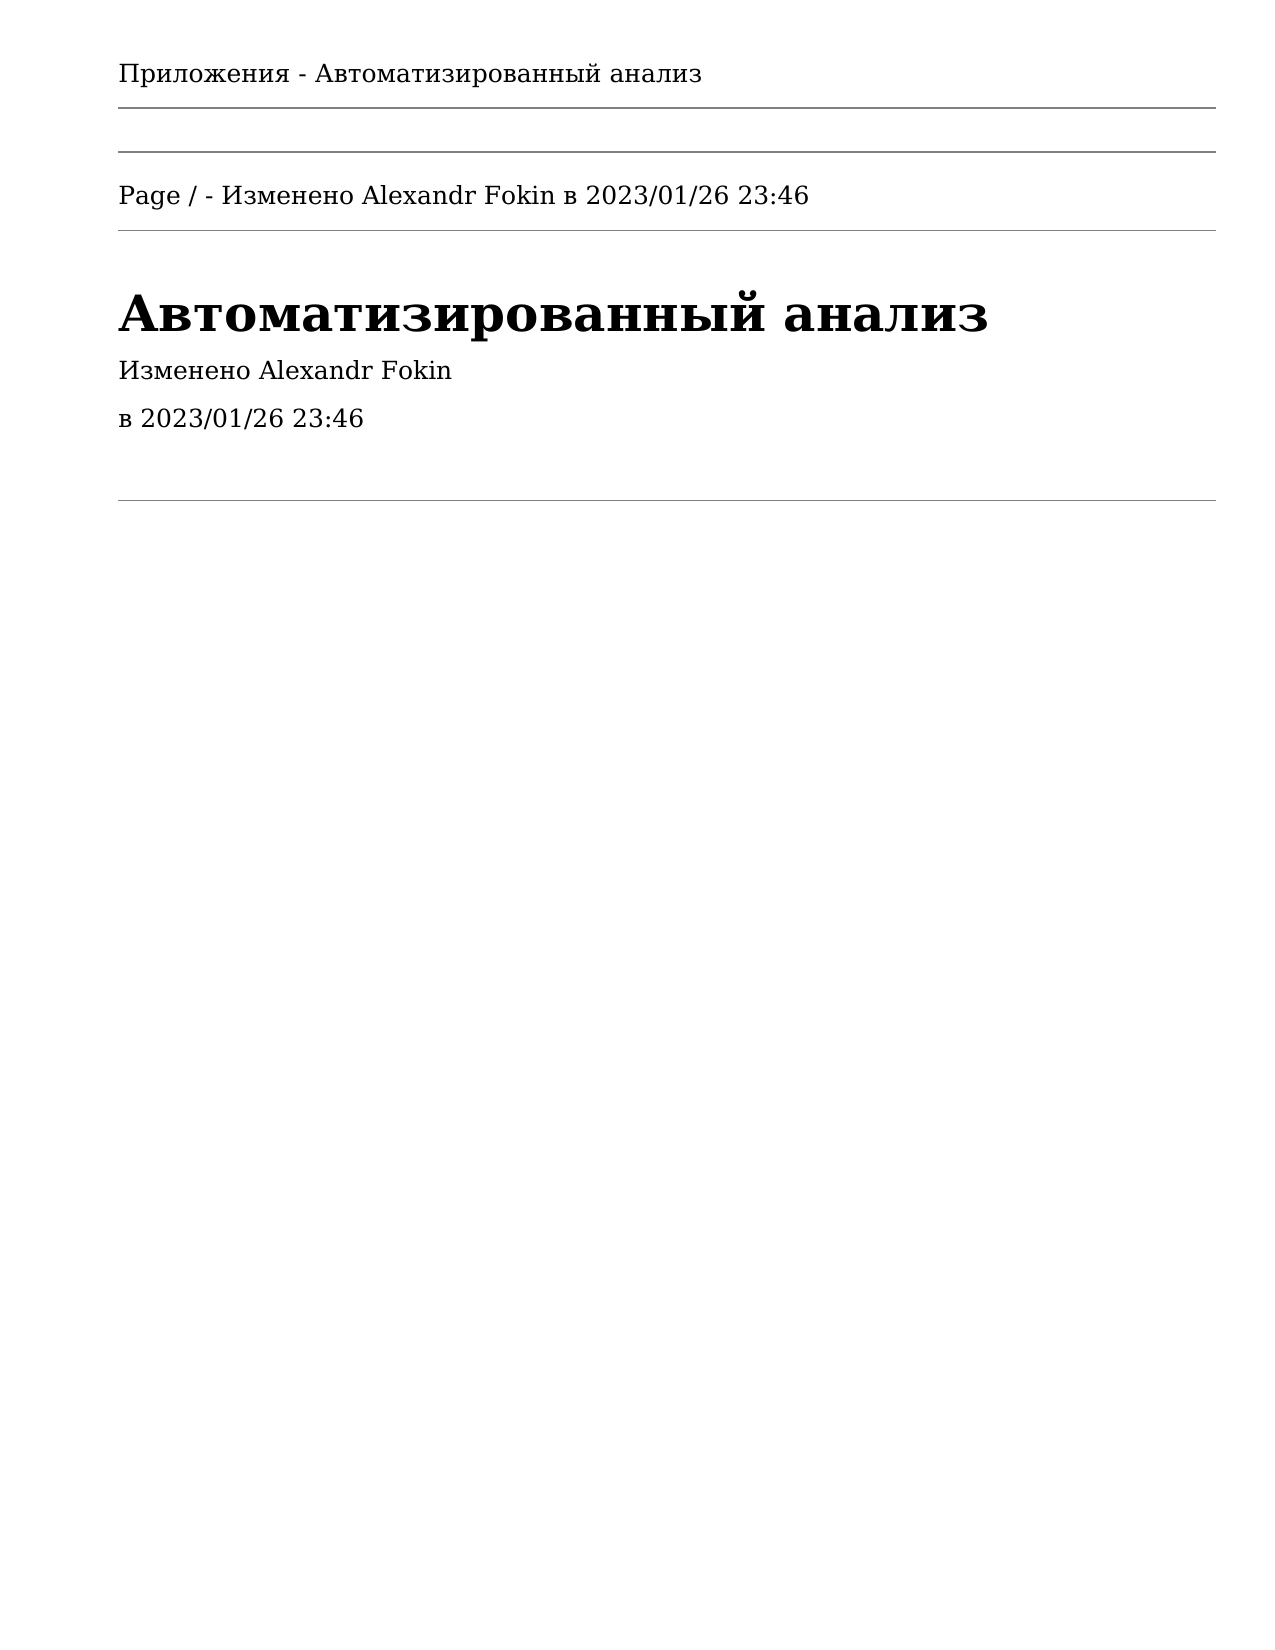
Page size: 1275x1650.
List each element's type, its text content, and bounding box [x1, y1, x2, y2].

text Изменено Alexandr Fokin [118, 356, 1216, 385]
text Page / - Изменено Alexandr Fokin в 2023/01/26 23:46 [118, 182, 1216, 211]
text Приложения - Автоматизированный анализ [118, 59, 1216, 88]
text в 2023/01/26 23:46 [118, 404, 1216, 433]
subtitle Автоматизированный анализ [118, 284, 1216, 343]
